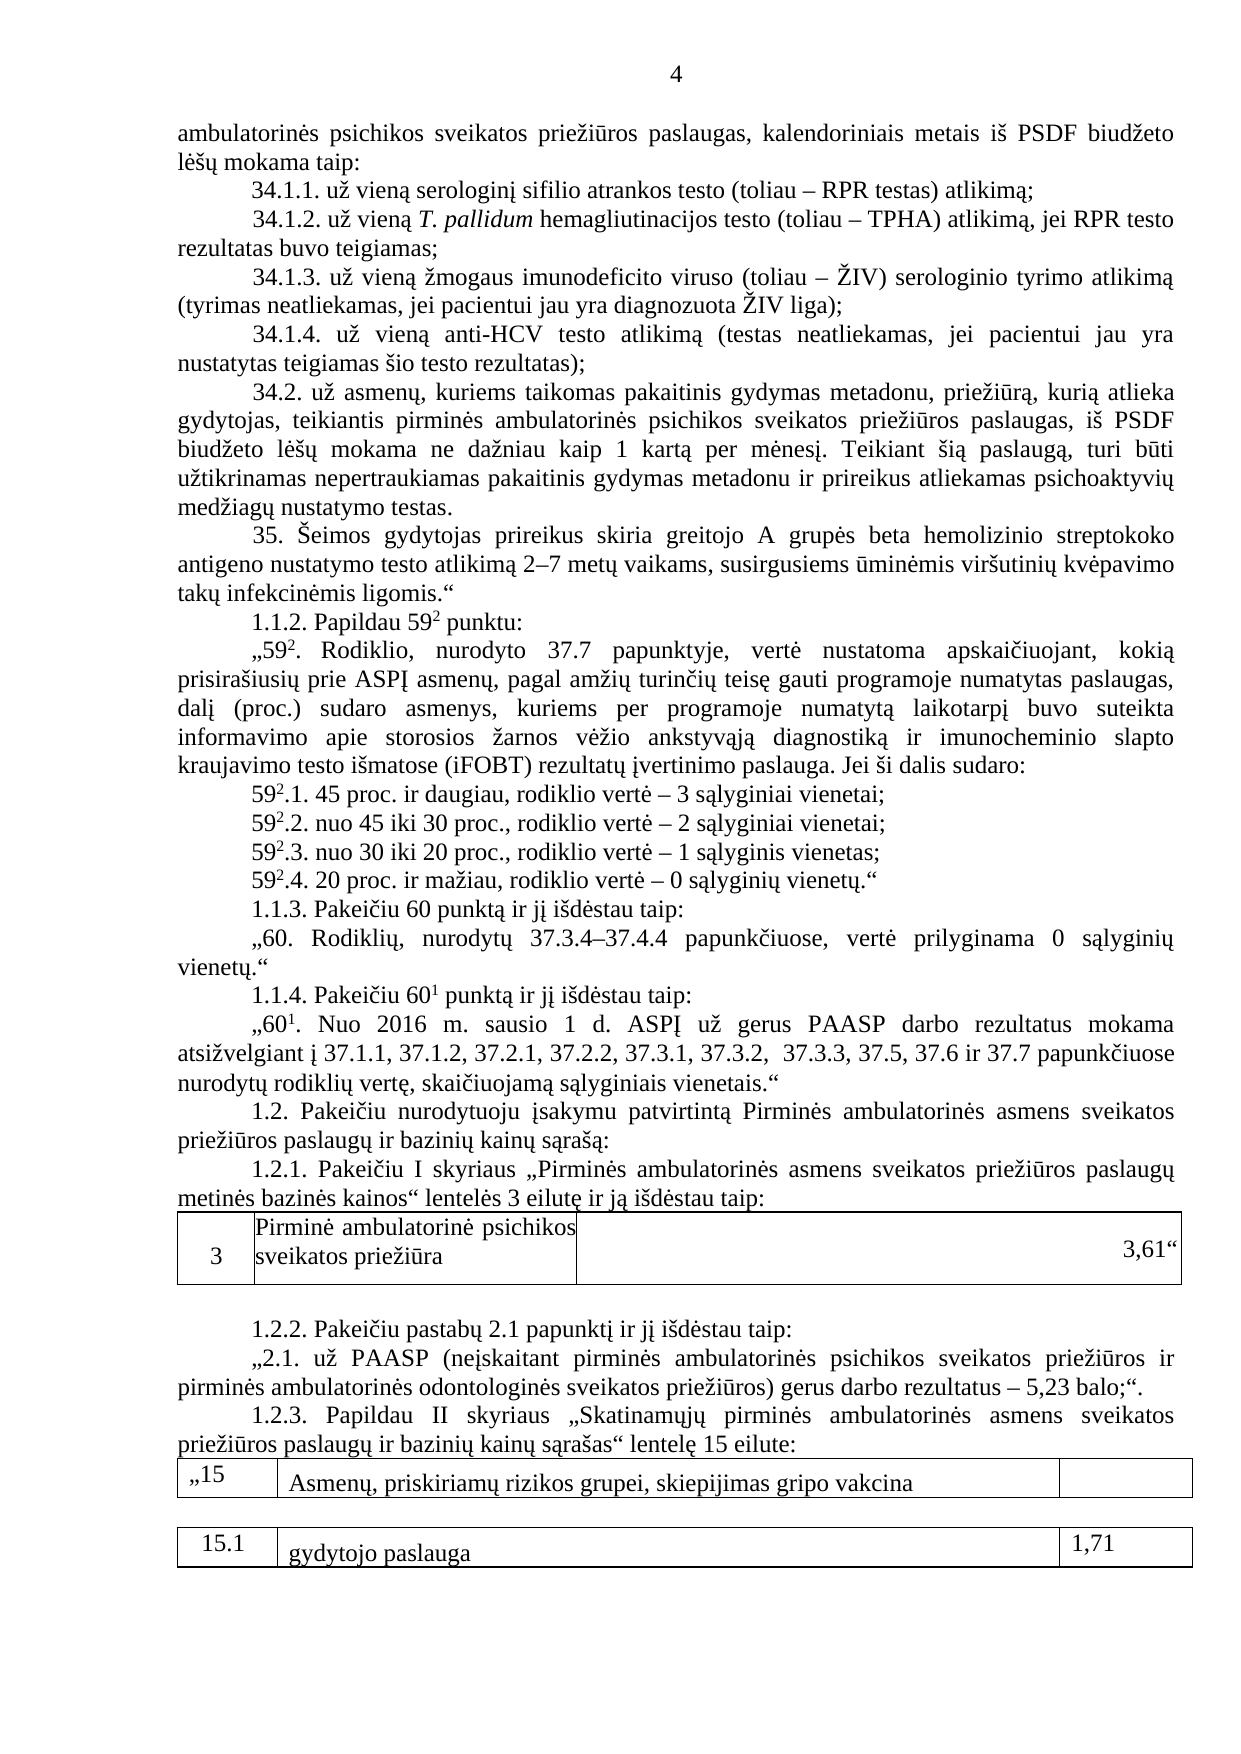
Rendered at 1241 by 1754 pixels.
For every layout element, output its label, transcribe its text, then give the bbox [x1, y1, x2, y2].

text 34.1.2. už vieną T. pallidum hemagliutinacijos testo (toliau – TPHA) atlikimą, jei RPR testo rezultatas buvo teigiamas; [177, 204, 1175, 262]
text 34.1.1. už vieną serologinį sifilio atrankos testo (toliau – RPR testas) atlikimą; [177, 176, 1175, 204]
text 592.3. nuo 30 iki 20 proc., rodiklio vertė – 1 sąlyginis vienetas; [177, 837, 1175, 866]
table_header 15.1 [178, 1528, 277, 1566]
table_header gydytojo paslauga [278, 1528, 1059, 1566]
text ambulatorinės psichikos sveikatos priežiūros paslaugas, kalendoriniais metais iš PSDF biudžeto lėšų mokama taip: [177, 118, 1175, 176]
table_header 1,71 [1060, 1528, 1192, 1566]
text 592.1. 45 proc. ir daugiau, rodiklio vertė – 3 sąlyginiai vienetai; [177, 779, 1175, 808]
text „2.1. už PAASP (neįskaitant pirminės ambulatorinės psichikos sveikatos priežiūros ir pirminės ambulatorinės odontologinės sveikatos priežiūros) gerus darbo rezultatus – 5,23 balo;“. [177, 1343, 1175, 1400]
text „60. Rodiklių, nurodytų 37.3.4–37.4.4 papunkčiuose, vertė prilyginama 0 sąlyginių vienetų.“ [177, 923, 1175, 981]
text 592.2. nuo 45 iki 30 proc., rodiklio vertė – 2 sąlyginiai vienetai; [177, 808, 1175, 837]
text 34.2. už asmenų, kuriems taikomas pakaitinis gydymas metadonu, priežiūrą, kurią atlieka gydytojas, teikiantis pirminės ambulatorinės psichikos sveikatos priežiūros paslaugas, iš PSDF biudžeto lėšų mokama ne dažniau kaip 1 kartą per mėnesį. Teikiant šią paslaugą, turi būti užtikrinamas nepertraukiamas pakaitinis gydymas metadonu ir prireikus atliekamas psichoaktyvių medžiagų nustatymo testas. [177, 377, 1175, 521]
text „601. Nuo 2016 m. sausio 1 d. ASPĮ už gerus PAASP darbo rezultatus mokama atsižvelgiant į 37.1.1, 37.1.2, 37.2.1, 37.2.2, 37.3.1, 37.3.2, 37.3.3, 37.5, 37.6 ir 37.7 papunkčiuose nurodytų rodiklių vertę, skaičiuojamą sąlyginiais vienetais.“ [177, 1009, 1175, 1096]
text 1.1.2. Papildau 592 punktu: [177, 607, 1175, 636]
text 34.1.3. už vieną žmogaus imunodeficito viruso (toliau – ŽIV) serologinio tyrimo atlikimą (tyrimas neatliekamas, jei pacientui jau yra diagnozuota ŽIV liga); [177, 262, 1175, 319]
table_header „3 [178, 1213, 254, 1284]
table_header 3,61“ [577, 1213, 1181, 1284]
text 1.2.3. Papildau II skyriaus „Skatinamųjų pirminės ambulatorinės asmens sveikatos priežiūros paslaugų ir bazinių kainų sąrašas“ lentelę 15 eilute: [177, 1400, 1175, 1458]
text 1.2.2. Pakeičiu pastabų 2.1 papunktį ir jį išdėstau taip: [177, 1314, 1175, 1343]
text 1.2.1. Pakeičiu I skyriaus „Pirminės ambulatorinės asmens sveikatos priežiūros paslaugų metinės bazinės kainos“ lentelės 3 eilutę ir ją išdėstau taip: [177, 1154, 1175, 1211]
table_header Asmenų, priskiriamų rizikos grupei, skiepijimas gripo vakcina [278, 1459, 1059, 1497]
text „592. Rodiklio, nurodyto 37.7 papunktyje, vertė nustatoma apskaičiuojant, kokią prisirašiusių prie ASPĮ asmenų, pagal amžių turinčių teisę gauti programoje numatytas paslaugas, dalį (proc.) sudaro asmenys, kuriems per programoje numatytą laikotarpį buvo suteikta informavimo apie storosios žarnos vėžio ankstyvąją diagnostiką ir imunocheminio slapto kraujavimo testo išmatose (iFOBT) rezultatų įvertinimo paslauga. Jei ši dalis sudaro: [177, 636, 1175, 779]
table_header [1060, 1459, 1192, 1497]
table_header „15 [178, 1459, 277, 1497]
text 35. Šeimos gydytojas prireikus skiria greitojo A grupės beta hemolizinio streptokoko antigeno nustatymo testo atlikimą 2–7 metų vaikams, susirgusiems ūminėmis viršutinių kvėpavimo takų infekcinėmis ligomis.“ [177, 521, 1175, 607]
text 592.4. 20 proc. ir mažiau, rodiklio vertė – 0 sąlyginių vienetų.“ [177, 866, 1175, 894]
table_header Pirminė ambulatorinė psichikos sveikatos priežiūra [255, 1213, 576, 1284]
text 34.1.4. už vieną anti-HCV testo atlikimą (testas neatliekamas, jei pacientui jau yra nustatytas teigiamas šio testo rezultatas); [177, 319, 1175, 377]
text 1.1.4. Pakeičiu 601 punktą ir jį išdėstau taip: [177, 981, 1175, 1009]
text 1.1.3. Pakeičiu 60 punktą ir jį išdėstau taip: [177, 894, 1175, 923]
text 1.2. Pakeičiu nurodytuoju įsakymu patvirtintą Pirminės ambulatorinės asmens sveikatos priežiūros paslaugų ir bazinių kainų sąrašą: [177, 1096, 1175, 1154]
